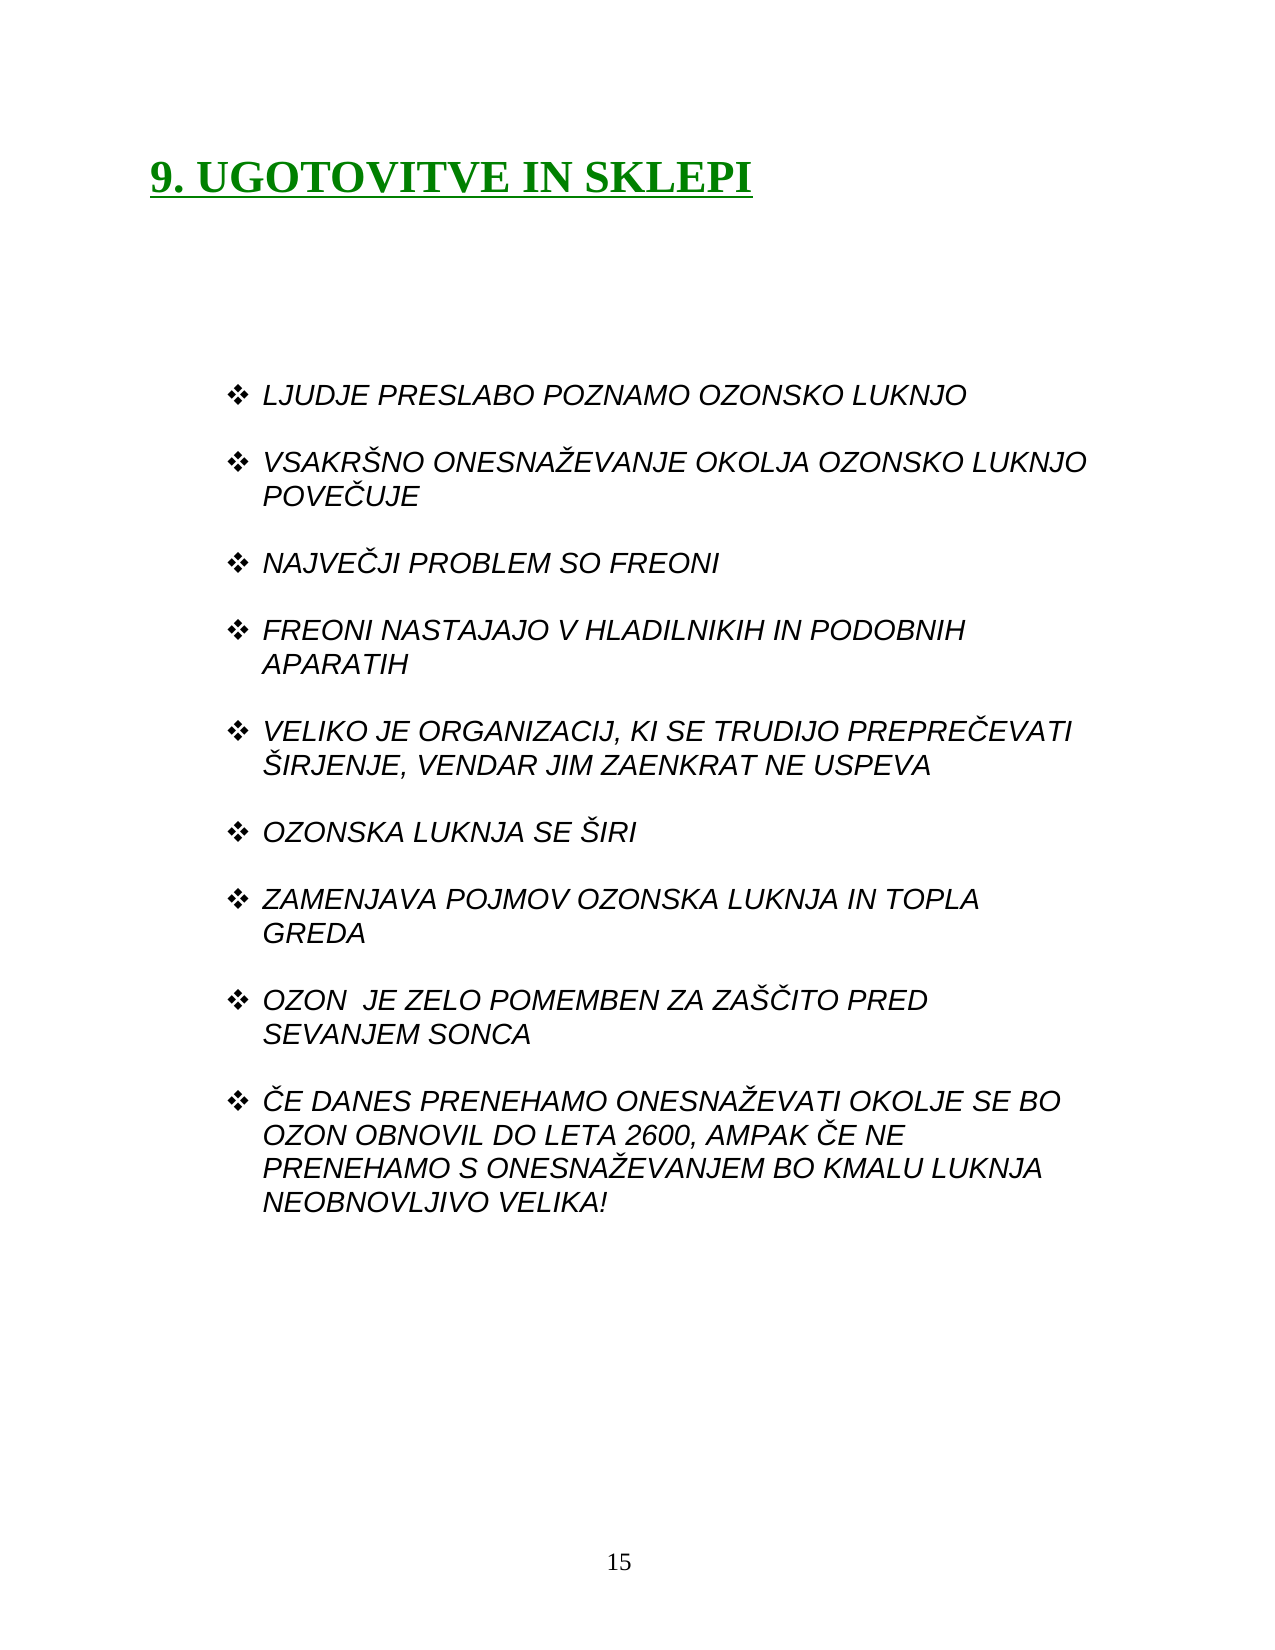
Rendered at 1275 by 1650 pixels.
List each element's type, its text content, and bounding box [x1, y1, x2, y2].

subtitle 9. UGOTOVITVE IN SKLEPI [150, 150, 1088, 203]
list OZON JE ZELO POMEMBEN ZA ZAŠČITO PRED SEVANJEM SONCA [225, 983, 1088, 1050]
list NAJVEČJI PROBLEM SO FREONI [225, 546, 1088, 579]
list LJUDJE PRESLABO POZNAMO OZONSKO LUKNJO [225, 378, 1088, 411]
list OZONSKA LUKNJA SE ŠIRI [225, 815, 1088, 848]
list ZAMENJAVA POJMOV OZONSKA LUKNJA IN TOPLA GREDA [225, 882, 1088, 949]
list VELIKO JE ORGANIZACIJ, KI SE TRUDIJO PREPREČEVATI ŠIRJENJE, VENDAR JIM ZAENKRAT NE USPEVA [225, 714, 1088, 781]
list VSAKRŠNO ONESNAŽEVANJE OKOLJA OZONSKO LUKNJO POVEČUJE [225, 445, 1088, 512]
list ČE DANES PRENEHAMO ONESNAŽEVATI OKOLJE SE BO OZON OBNOVIL DO LETA 2600, AMPAK ČE NE PRENEHAMO S ONESNAŽEVANJEM BO KMALU LUKNJA NEOBNOVLJIVO VELIKA! [225, 1084, 1088, 1218]
list FREONI NASTAJAJO V HLADILNIKIH IN PODOBNIH APARATIH [225, 613, 1088, 680]
